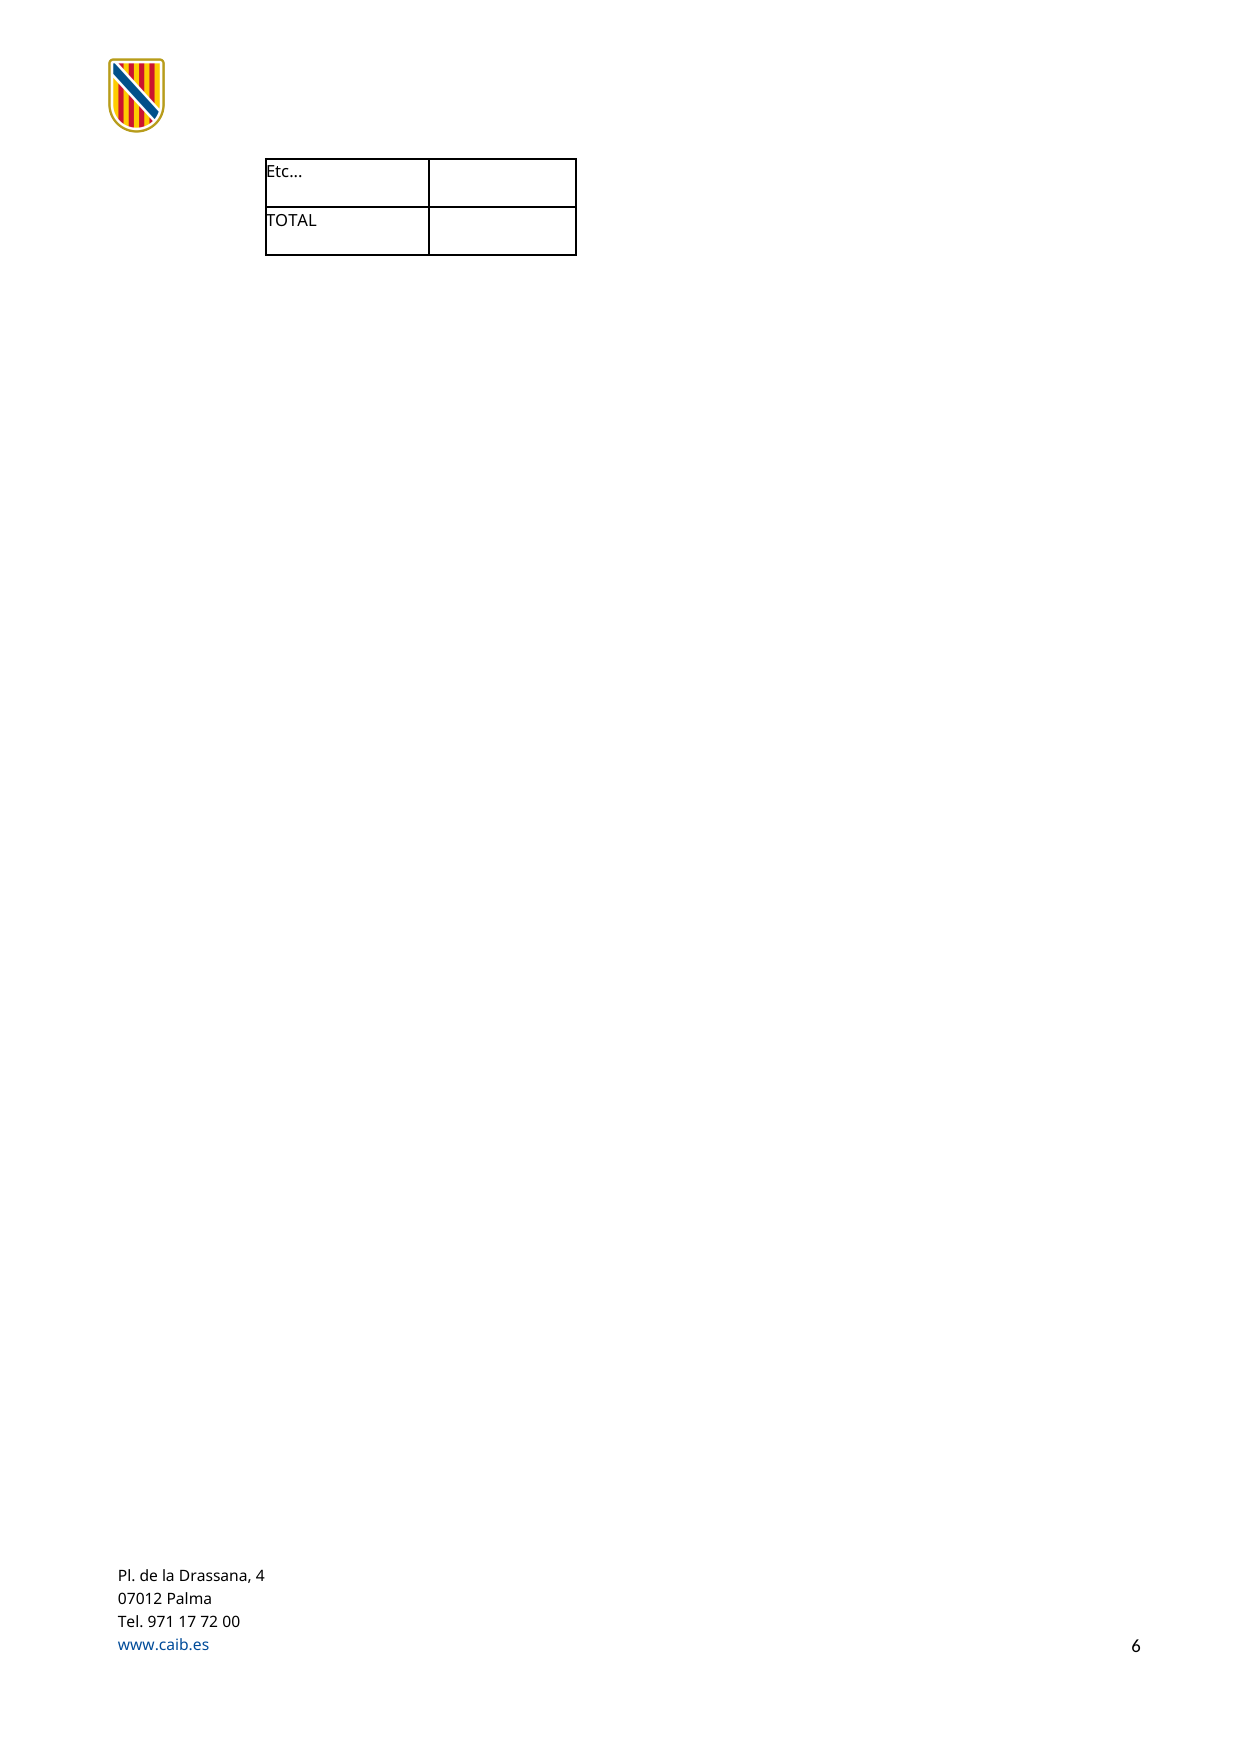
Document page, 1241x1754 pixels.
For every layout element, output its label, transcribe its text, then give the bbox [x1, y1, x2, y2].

table_cell TOTAL [267, 208, 428, 254]
table_cell [577, 206, 768, 254]
table_cell [430, 208, 575, 254]
table_cell Etc... [267, 160, 428, 206]
table_cell [981, 206, 1153, 254]
table_cell [768, 158, 981, 206]
table_cell [577, 158, 768, 206]
table_cell [981, 158, 1153, 206]
table_cell [430, 160, 575, 206]
table_cell [768, 206, 981, 254]
picture [90, 30, 183, 161]
